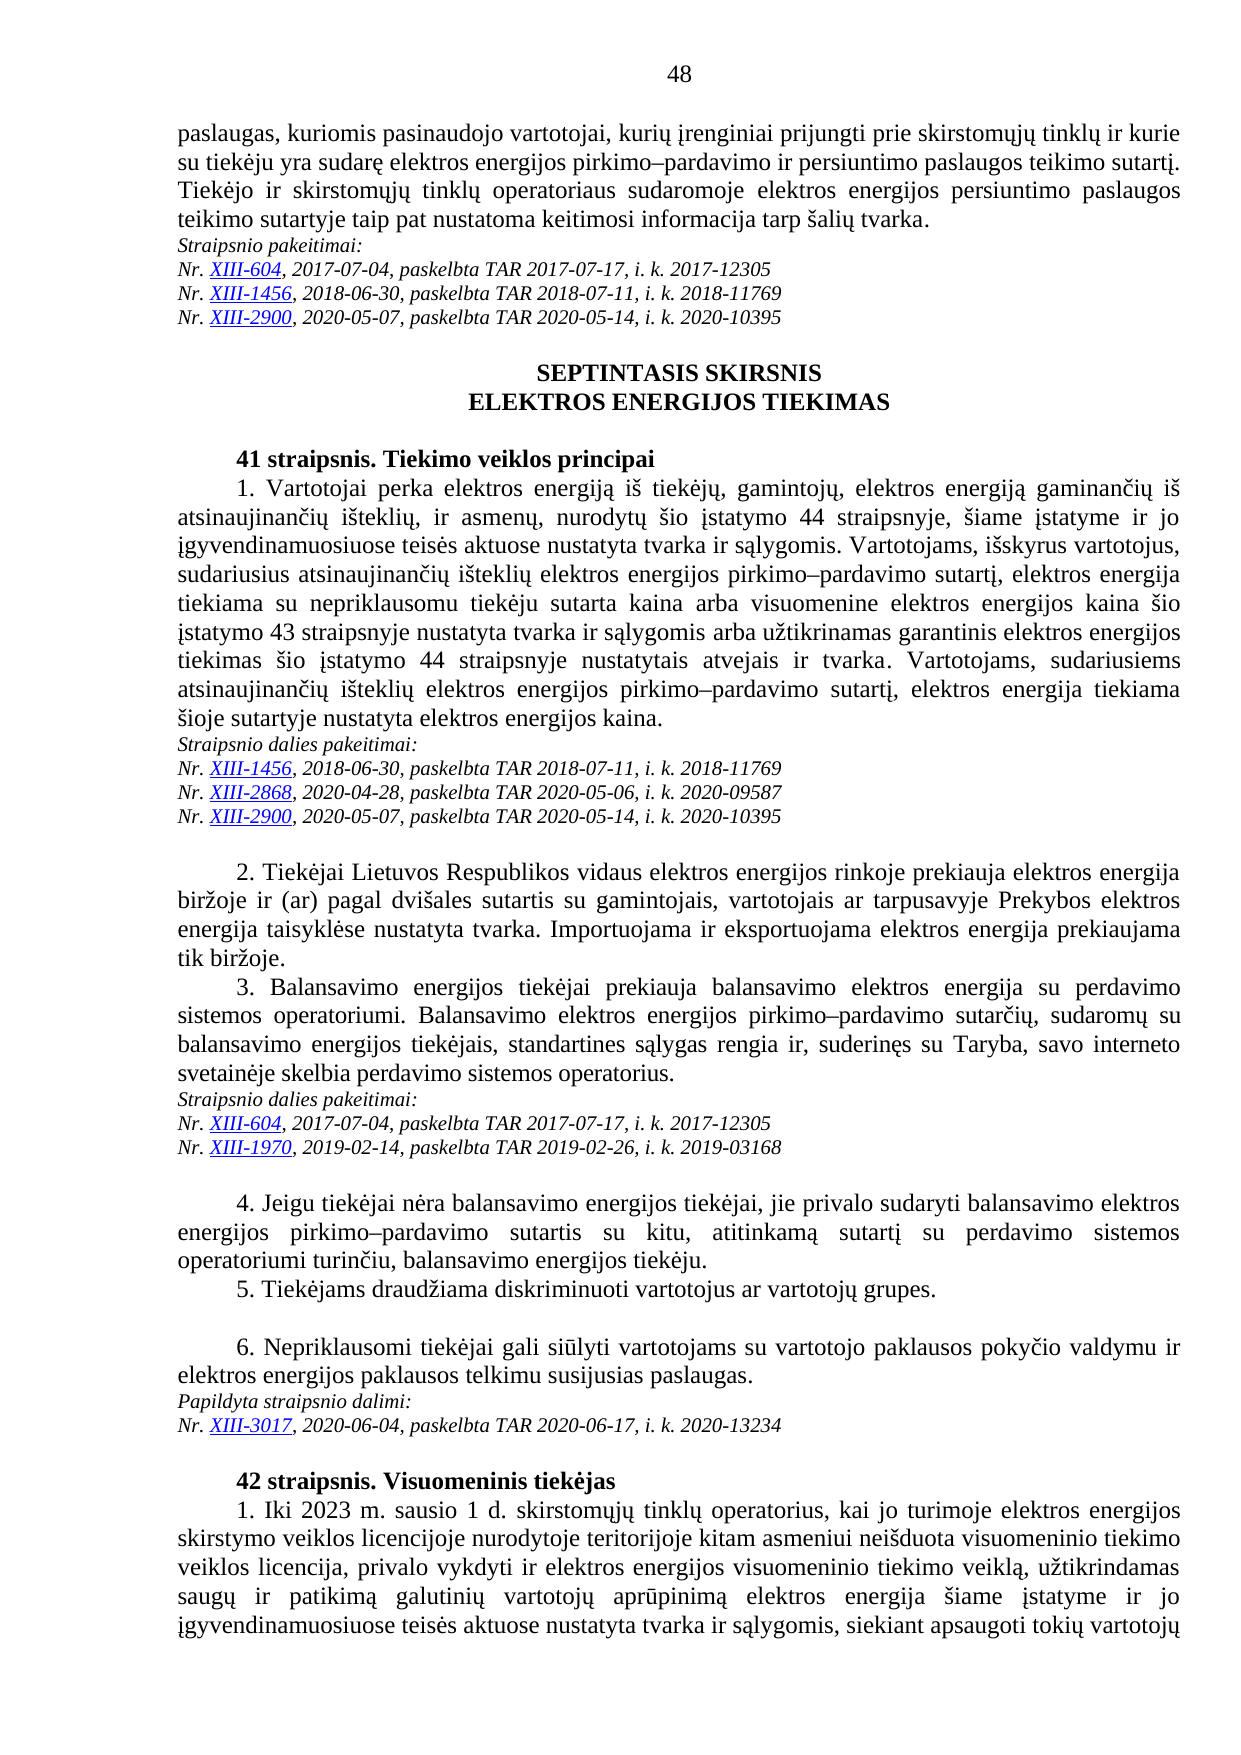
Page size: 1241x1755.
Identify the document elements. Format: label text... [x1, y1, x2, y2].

text Nr. XIII-2900, 2020-05-07, paskelbta TAR 2020-05-14, i. k. 2020-10395 [177, 305, 1181, 329]
text 5. Tiekėjams draudžiama diskriminuoti vartotojus ar vartotojų grupes. [177, 1274, 1181, 1303]
text 3. Balansavimo energijos tiekėjai prekiauja balansavimo elektros energija su perdavimo sistemos operatoriumi. Balansavimo elektros energijos pirkimo–pardavimo sutarčių, sudaromų su balansavimo energijos tiekėjais, standartines sąlygas rengia ir, suderinęs su Taryba, savo interneto svetainėje skelbia perdavimo sistemos operatorius. [177, 972, 1181, 1087]
text SEPTINTASIS SKIRSNIS [177, 358, 1181, 387]
text 6. Nepriklausomi tiekėjai gali siūlyti vartotojams su vartotojo paklausos pokyčio valdymu ir elektros energijos paklausos telkimu susijusias paslaugas. [177, 1332, 1181, 1389]
text 41 straipsnis. Tiekimo veiklos principai [177, 444, 1181, 473]
text Straipsnio pakeitimai: [177, 233, 1181, 257]
text Nr. XIII-604, 2017-07-04, paskelbta TAR 2017-07-17, i. k. 2017-12305 [177, 257, 1181, 281]
text Nr. XIII-604, 2017-07-04, paskelbta TAR 2017-07-17, i. k. 2017-12305 [177, 1111, 1181, 1135]
text Nr. XIII-1456, 2018-06-30, paskelbta TAR 2018-07-11, i. k. 2018-11769 [177, 281, 1181, 305]
text 42 straipsnis. Visuomeninis tiekėjas [177, 1466, 1181, 1495]
text Nr. XIII-2900, 2020-05-07, paskelbta TAR 2020-05-14, i. k. 2020-10395 [177, 804, 1181, 828]
text Nr. XIII-1456, 2018-06-30, paskelbta TAR 2018-07-11, i. k. 2018-11769 [177, 756, 1181, 780]
text 1. Vartotojai perka elektros energiją iš tiekėjų, gamintojų, elektros energiją gaminančių iš atsinaujinančių išteklių, ir asmenų, nurodytų šio įstatymo 44 straipsnyje, šiame įstatyme ir jo įgyvendinamuosiuose teisės aktuose nustatyta tvarka ir sąlygomis. Vartotojams, išskyrus vartotojus, sudariusius atsinaujinančių išteklių elektros energijos pirkimo–pardavimo sutartį, elektros energija tiekiama su nepriklausomu tiekėju sutarta kaina arba visuomenine elektros energijos kaina šio įstatymo 43 straipsnyje nustatyta tvarka ir sąlygomis arba užtikrinamas garantinis elektros energijos tiekimas šio įstatymo 44 straipsnyje nustatytais atvejais ir tvarka. Vartotojams, sudariusiems atsinaujinančių išteklių elektros energijos pirkimo–pardavimo sutartį, elektros energija tiekiama šioje sutartyje nustatyta elektros energijos kaina. [177, 473, 1181, 732]
text Nr. XIII-2868, 2020-04-28, paskelbta TAR 2020-05-06, i. k. 2020-09587 [177, 780, 1181, 804]
text 4. Jeigu tiekėjai nėra balansavimo energijos tiekėjai, jie privalo sudaryti balansavimo elektros energijos pirkimo–pardavimo sutartis su kitu, atitinkamą sutartį su perdavimo sistemos operatoriumi turinčiu, balansavimo energijos tiekėju. [177, 1188, 1181, 1274]
text Straipsnio dalies pakeitimai: [177, 732, 1181, 756]
text ELEKTROS ENERGIJOS TIEKIMAS [177, 387, 1181, 416]
text Straipsnio dalies pakeitimai: [177, 1087, 1181, 1111]
text 1. Iki 2023 m. sausio 1 d. skirstomųjų tinklų operatorius, kai jo turimoje elektros energijos skirstymo veiklos licencijoje nurodytoje teritorijoje kitam asmeniui neišduota visuomeninio tiekimo veiklos licencija, privalo vykdyti ir elektros energijos visuomeninio tiekimo veiklą, užtikrindamas saugų ir patikimą galutinių vartotojų aprūpinimą elektros energija šiame įstatyme ir jo įgyvendinamuosiuose teisės aktuose nustatyta tvarka ir sąlygomis, siekiant apsaugoti tokių vartotojų [177, 1495, 1181, 1638]
text Nr. XIII-3017, 2020-06-04, paskelbta TAR 2020-06-17, i. k. 2020-13234 [177, 1413, 1181, 1437]
text Nr. XIII-1970, 2019-02-14, paskelbta TAR 2019-02-26, i. k. 2019-03168 [177, 1135, 1181, 1159]
text 2. Tiekėjai Lietuvos Respublikos vidaus elektros energijos rinkoje prekiauja elektros energija biržoje ir (ar) pagal dvišales sutartis su gamintojais, vartotojais ar tarpusavyje Prekybos elektros energija taisyklėse nustatyta tvarka. Importuojama ir eksportuojama elektros energija prekiaujama tik biržoje. [177, 857, 1181, 972]
text paslaugas, kuriomis pasinaudojo vartotojai, kurių įrenginiai prijungti prie skirstomųjų tinklų ir kurie su tiekėju yra sudarę elektros energijos pirkimo–pardavimo ir persiuntimo paslaugos teikimo sutartį. Tiekėjo ir skirstomųjų tinklų operatoriaus sudaromoje elektros energijos persiuntimo paslaugos teikimo sutartyje taip pat nustatoma keitimosi informacija tarp šalių tvarka. [177, 118, 1181, 233]
text Papildyta straipsnio dalimi: [177, 1389, 1181, 1413]
